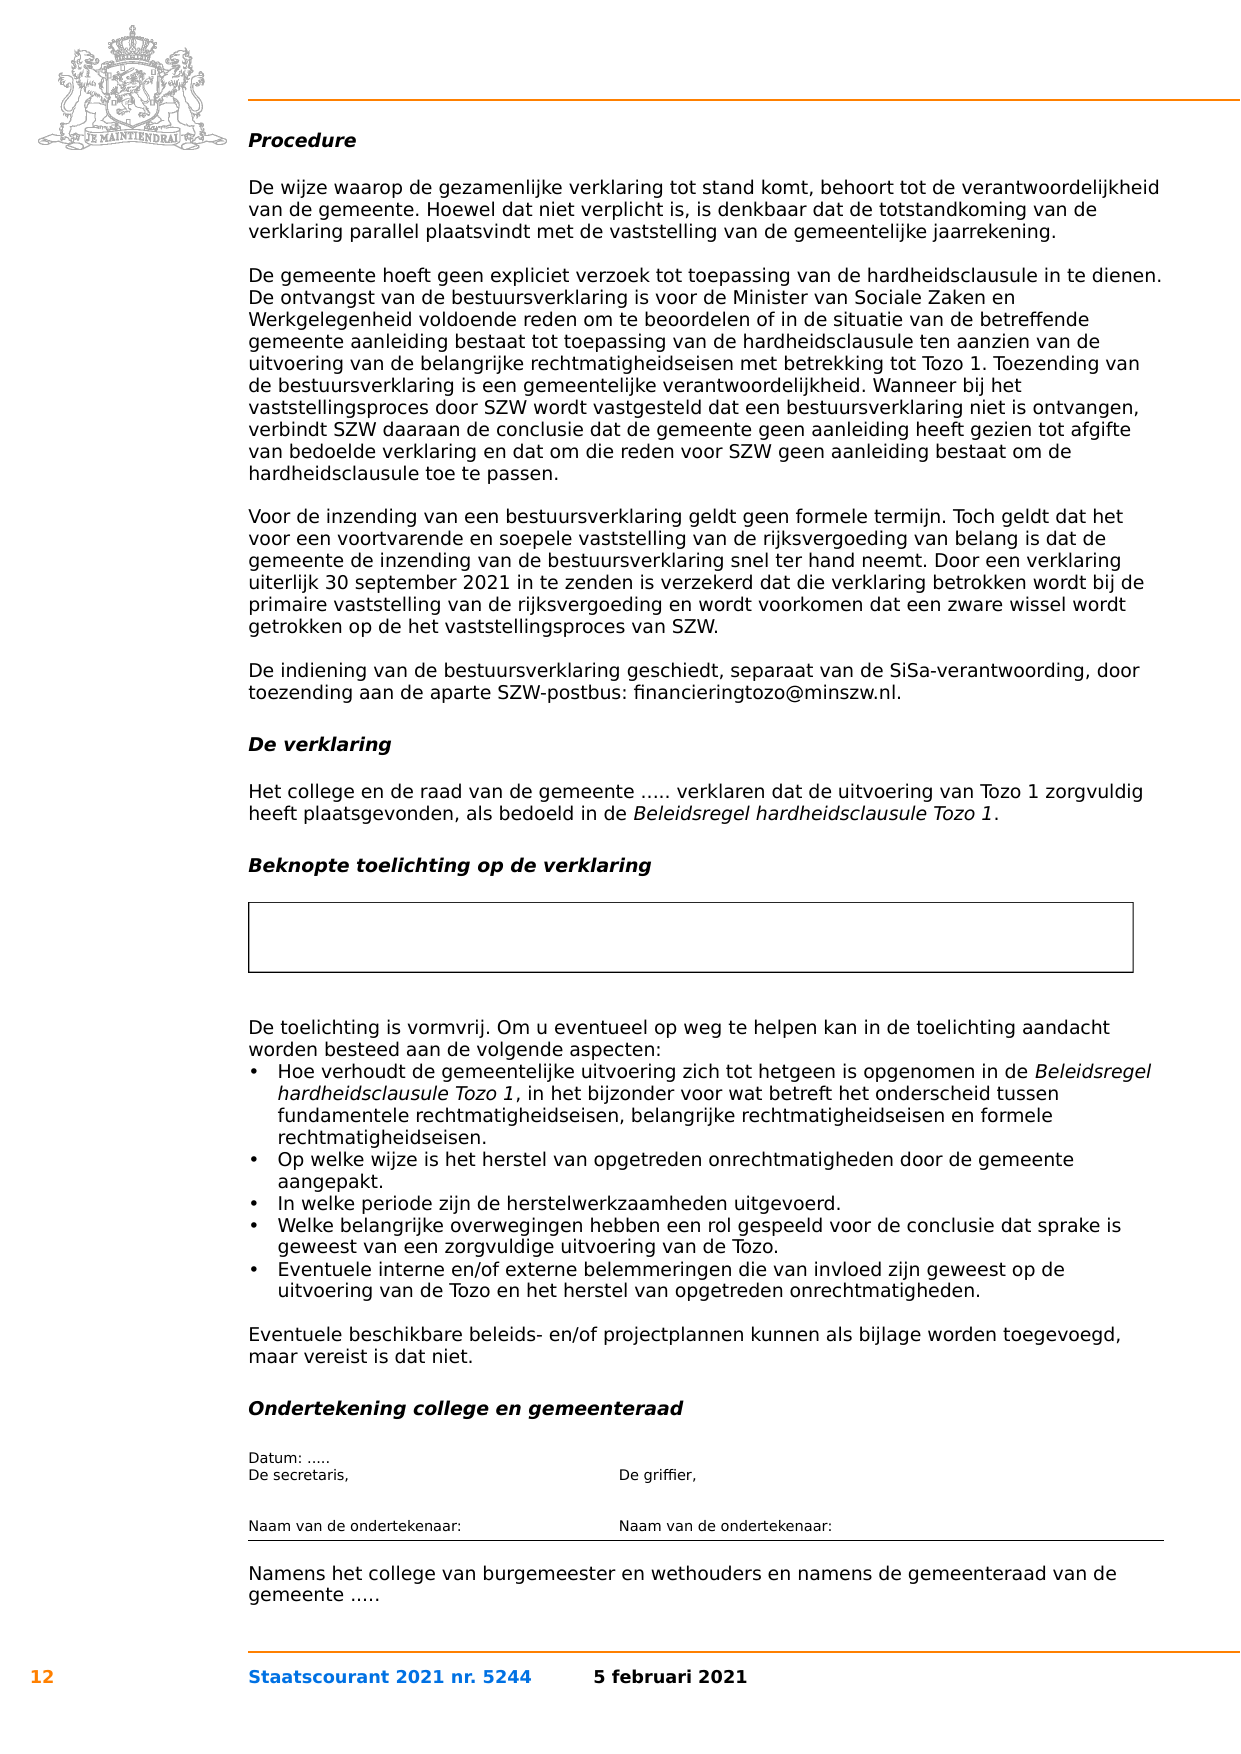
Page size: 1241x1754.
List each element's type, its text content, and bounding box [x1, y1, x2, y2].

text Namens het college van burgemeester en wethouders en namens de gemeenteraad van de gemeente ..... [248, 1562, 1163, 1606]
table_cell Naam van de ondertekenaar: [248, 1518, 613, 1539]
text • Op welke wijze is het herstel van opgetreden onrechtmatigheden door de gemeente aangepakt. [248, 1148, 1163, 1192]
text De gemeente hoeft geen expliciet verzoek tot toepassing van de hardheidsclausule in te dienen. De ontvangst van de bestuursverklaring is voor de Minister van Sociale Zaken en Werkgelegenheid voldoende reden om te beoordelen of in de situatie van de betreffende gemeente aanleiding bestaat tot toepassing van de hardheidsclausule ten aanzien van de uitvoering van de belangrijke rechtmatigheidseisen met betrekking tot Tozo 1. Toezending van de bestuursverklaring is een gemeentelijke verantwoordelijkheid. Wanneer bij het vaststellingsproces door SZW wordt vastgesteld dat een bestuursverklaring niet is ontvangen, verbindt SZW daaraan de conclusie dat de gemeente geen aanleiding heeft gezien tot afgifte van bedoelde verklaring en dat om die reden voor SZW geen aanleiding bestaat om de hardheidsclausule toe te passen. [248, 265, 1163, 484]
text De indiening van de bestuursverklaring geschiedt, separaat van de SiSa-verantwoording, door toezending aan de aparte SZW-postbus: financieringtozo@minszw.nl. [248, 660, 1163, 704]
subtitle De verklaring [248, 734, 1163, 756]
text De wijze waarop de gezamenlijke verklaring tot stand komt, behoort tot de verantwoordelijkheid van de gemeente. Hoewel dat niet verplicht is, is denkbaar dat de totstandkoming van de verklaring parallel plaatsvindt met de vaststelling van de gemeentelijke jaarrekening. [248, 177, 1163, 243]
table_cell De griffier, [613, 1467, 1163, 1484]
table_cell De secretaris, [248, 1467, 613, 1484]
table_cell [613, 1484, 1163, 1501]
text • In welke periode zijn de herstelwerkzaamheden uitgevoerd. [248, 1192, 1163, 1214]
text Voor de inzending van een bestuursverklaring geldt geen formele termijn. Toch geldt dat het voor een voortvarende en soepele vaststelling van de rijksvergoeding van belang is dat de gemeente de inzending van de bestuursverklaring snel ter hand neemt. Door een verklaring uiterlijk 30 september 2021 in te zenden is verzekerd dat die verklaring betrokken wordt bij de primaire vaststelling van de rijksvergoeding en wordt voorkomen dat een zware wissel wordt getrokken op de het vaststellingsproces van SZW. [248, 506, 1163, 638]
subtitle Ondertekening college en gemeenteraad [248, 1398, 1163, 1420]
table_cell Naam van de ondertekenaar: [613, 1518, 1163, 1539]
text • Welke belangrijke overwegingen hebben een rol gespeeld voor de conclusie dat sprake is geweest van een zorgvuldige uitvoering van de Tozo. [248, 1214, 1163, 1258]
picture [248, 902, 1134, 973]
table_cell [248, 1484, 613, 1501]
table_cell [248, 1501, 613, 1518]
table_cell [613, 1501, 1163, 1518]
subtitle Beknopte toelichting op de verklaring [248, 855, 1163, 877]
picture [38, 25, 227, 150]
table_header [613, 1445, 1163, 1467]
text De toelichting is vormvrij. Om u eventueel op weg te helpen kan in de toelichting aandacht worden besteed aan de volgende aspecten: [248, 1017, 1163, 1061]
table_header Datum: ..... [248, 1445, 613, 1467]
text • Eventuele interne en/of externe belemmeringen die van invloed zijn geweest op de uitvoering van de Tozo en het herstel van opgetreden onrechtmatigheden. [248, 1258, 1163, 1302]
text Eventuele beschikbare beleids- en/of projectplannen kunnen als bijlage worden toegevoegd, maar vereist is dat niet. [248, 1324, 1163, 1368]
text • Hoe verhoudt de gemeentelijke uitvoering zich tot hetgeen is opgenomen in de Beleidsregel hardheidsclausule Tozo 1, in het bijzonder voor wat betreft het onderscheid tussen fundamentele rechtmatigheidseisen, belangrijke rechtmatigheidseisen en formele rechtmatigheidseisen. [248, 1061, 1163, 1148]
subtitle Procedure [248, 130, 1163, 152]
text Het college en de raad van de gemeente ..... verklaren dat de uitvoering van Tozo 1 zorgvuldig heeft plaatsgevonden, als bedoeld in de Beleidsregel hardheidsclausule Tozo 1. [248, 781, 1163, 825]
